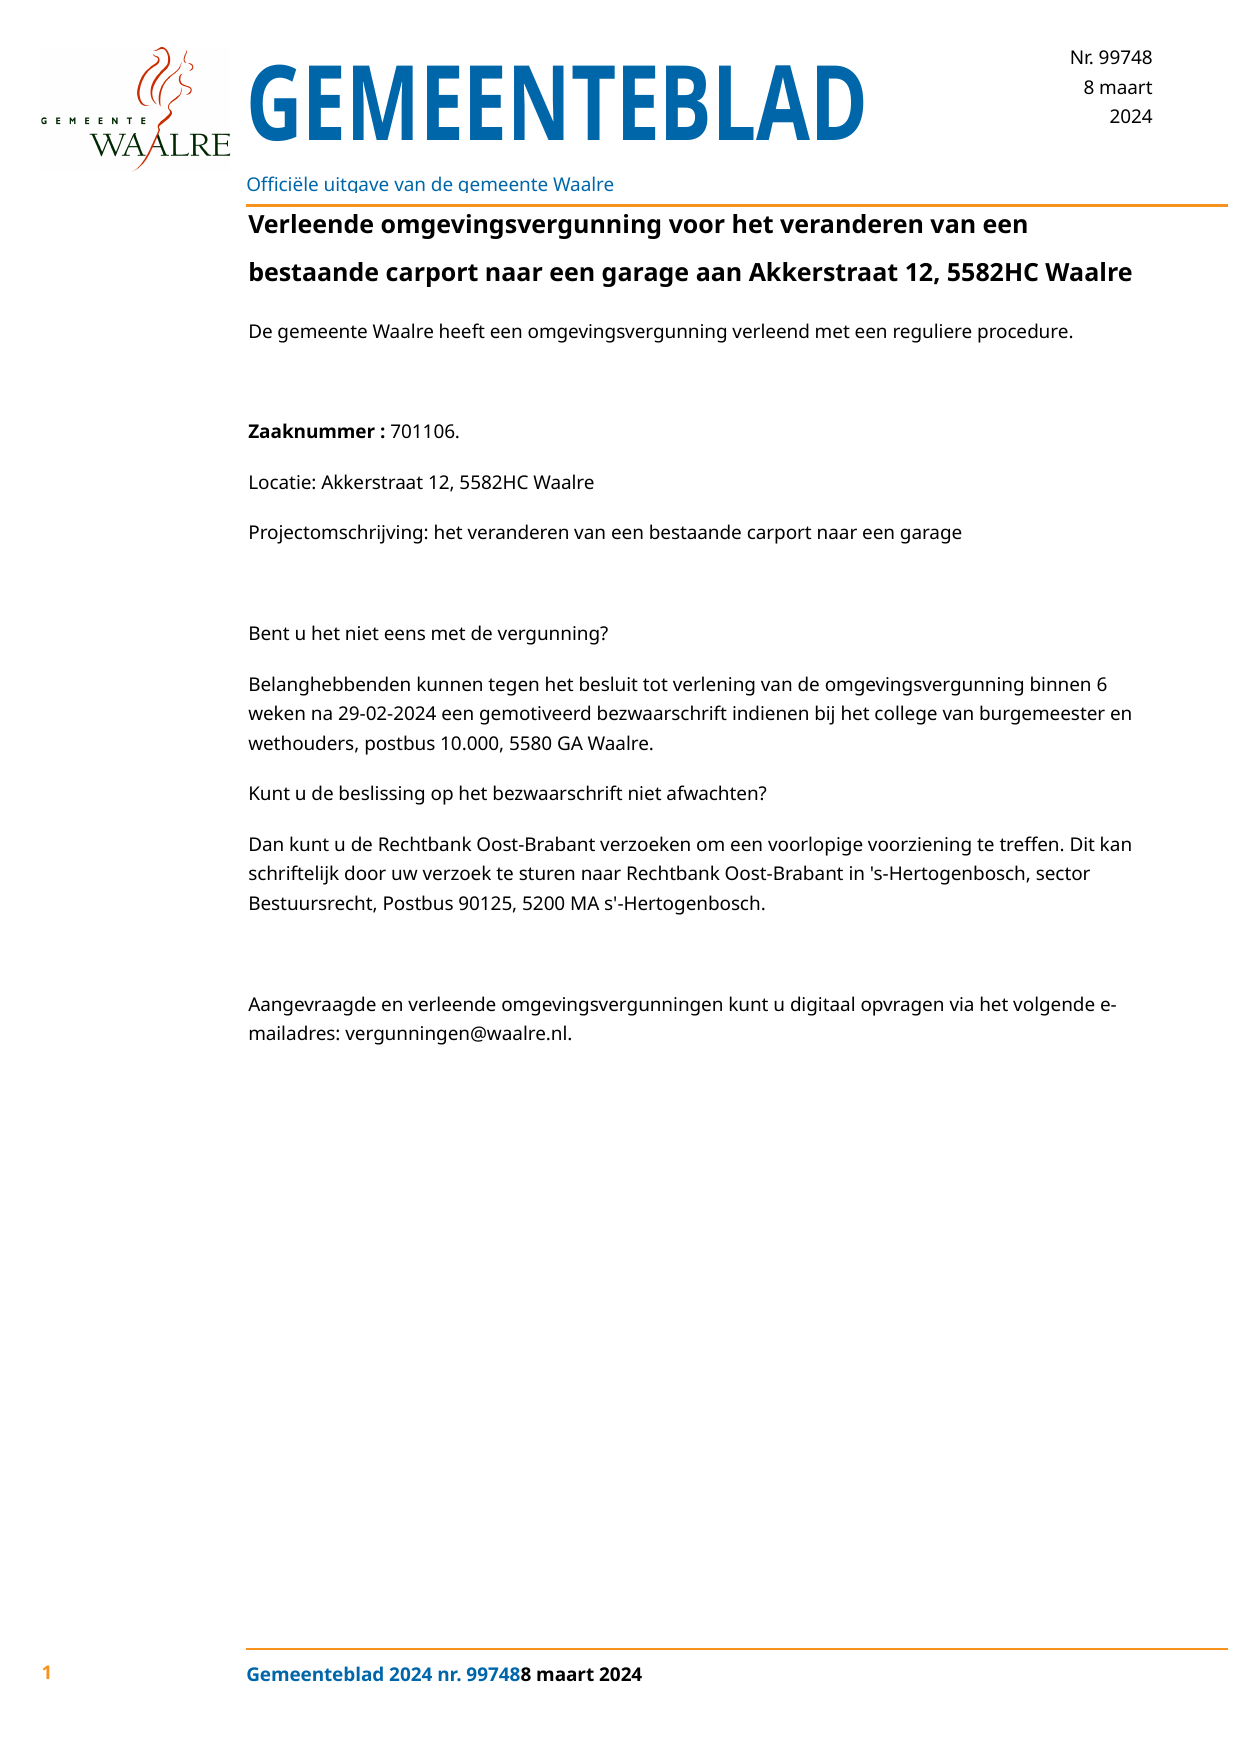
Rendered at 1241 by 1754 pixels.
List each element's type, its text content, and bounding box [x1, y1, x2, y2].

picture [41, 47, 231, 172]
text Bent u het niet eens met de vergunning? [248, 620, 1152, 646]
text Locatie: Akkerstraat 12, 5582HC Waalre [248, 469, 1152, 495]
text Kunt u de beslissing op het bezwaarschrift niet afwachten? [248, 780, 1152, 806]
text Projectomschrijving: het veranderen van een bestaande carport naar een garage [248, 519, 1152, 545]
text Zaaknummer : 701106. [248, 419, 1152, 444]
text Aangevraagde en verleende omgevingsvergunningen kunt u digitaal opvragen via het volgende e-mailadres: vergunningen@waalre.nl. [248, 991, 1152, 1046]
text Dan kunt u de Rechtbank Oost-Brabant verzoeken om een voorlopige voorziening te treffen. Dit kan schriftelijk door uw verzoek te sturen naar Rechtbank Oost-Brabant in 's-Hertogenbosch, sector Bestuursrecht, Postbus 90125, 5200 MA s'-Hertogenbosch. [248, 831, 1152, 916]
text Belanghebbenden kunnen tegen het besluit tot verlening van de omgevingsvergunning binnen 6 weken na 29-02-2024 een gemotiveerd bezwaarschrift indienen bij het college van burgemeester en wethouders, postbus 10.000, 5580 GA Waalre. [248, 671, 1152, 756]
text De gemeente Waalre heeft een omgevingsvergunning verleend met een reguliere procedure. [248, 318, 1152, 344]
text Verleende omgevingsvergunning voor het veranderen van een bestaande carport naar een garage aan Akkerstraat 12, 5582HC Waalre [248, 207, 1152, 288]
